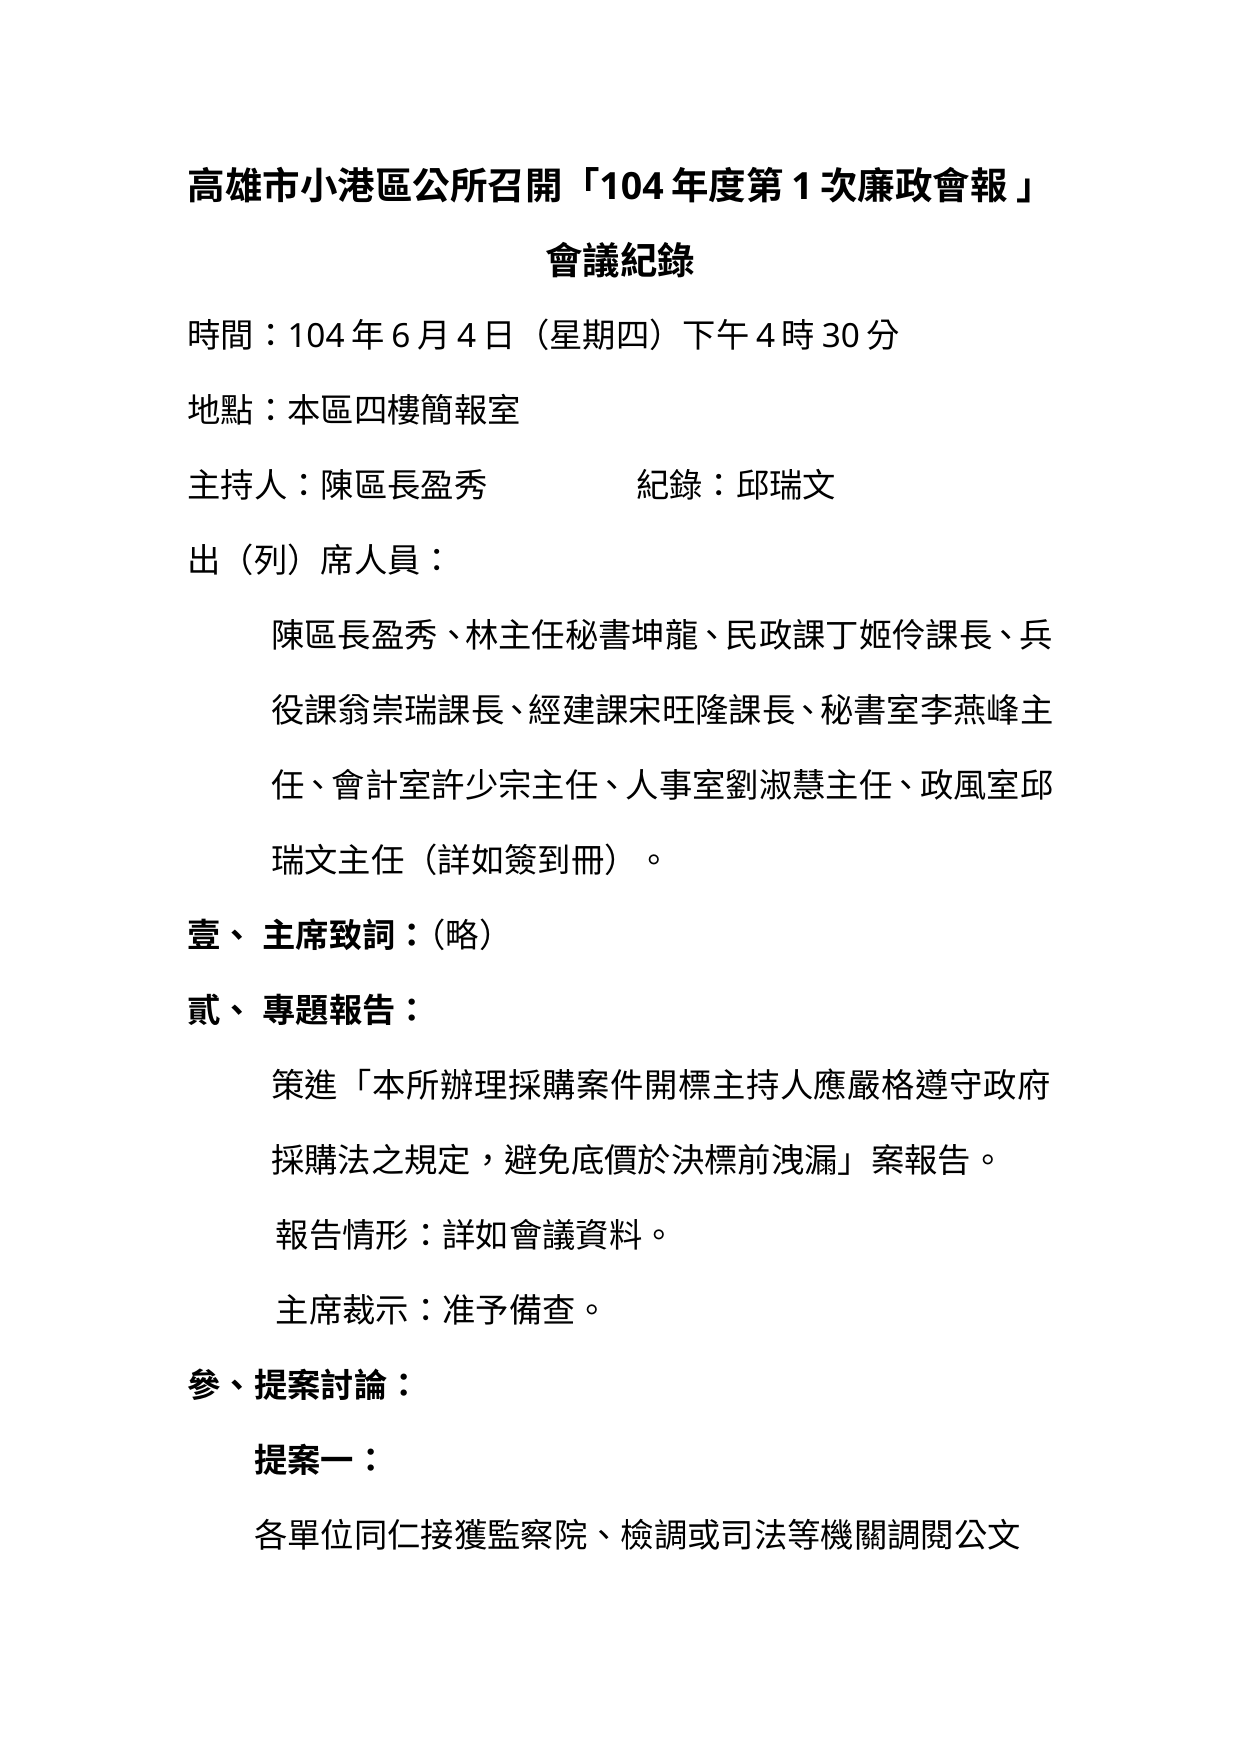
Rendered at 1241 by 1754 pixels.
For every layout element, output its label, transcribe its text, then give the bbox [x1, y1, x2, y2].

text 策進「本所辦理採購案件開標主持人應嚴格遵守政府採購法之規定，避免底價於決標前洩漏」案報告。 [271, 1046, 1053, 1196]
text 參、提案討論： [187, 1346, 1053, 1421]
text 陳區長盈秀、林主任秘書坤龍、民政課丁姬伶課長、兵役課翁崇瑞課長、經建課宋旺隆課長、秘書室李燕峰主任、會計室許少宗主任、人事室劉淑慧主任、政風室邱瑞文主任（詳如簽到冊）。 [271, 596, 1053, 896]
list 主席致詞：（略） [187, 896, 1053, 971]
text 高雄市小港區公所召開「104年度第1次廉政會報 」 [187, 146, 1053, 221]
text 時間：104年6月4日（星期四）下午4時30分 [187, 296, 1053, 371]
text 會議紀錄 [187, 221, 1053, 296]
text 地點：本區四樓簡報室 [187, 371, 1053, 446]
text 出（列）席人員： [187, 521, 1053, 596]
text 主持人：陳區長盈秀 紀錄：邱瑞文 [187, 446, 1053, 521]
text 主席裁示：准予備查。 [187, 1271, 1053, 1346]
text 報告情形：詳如會議資料。 [187, 1196, 1053, 1271]
list 專題報告： [187, 971, 1053, 1046]
text 各單位同仁接獲監察院、檢調或司法等機關調閱公文 [187, 1496, 1053, 1571]
text 提案一： [187, 1421, 1053, 1496]
